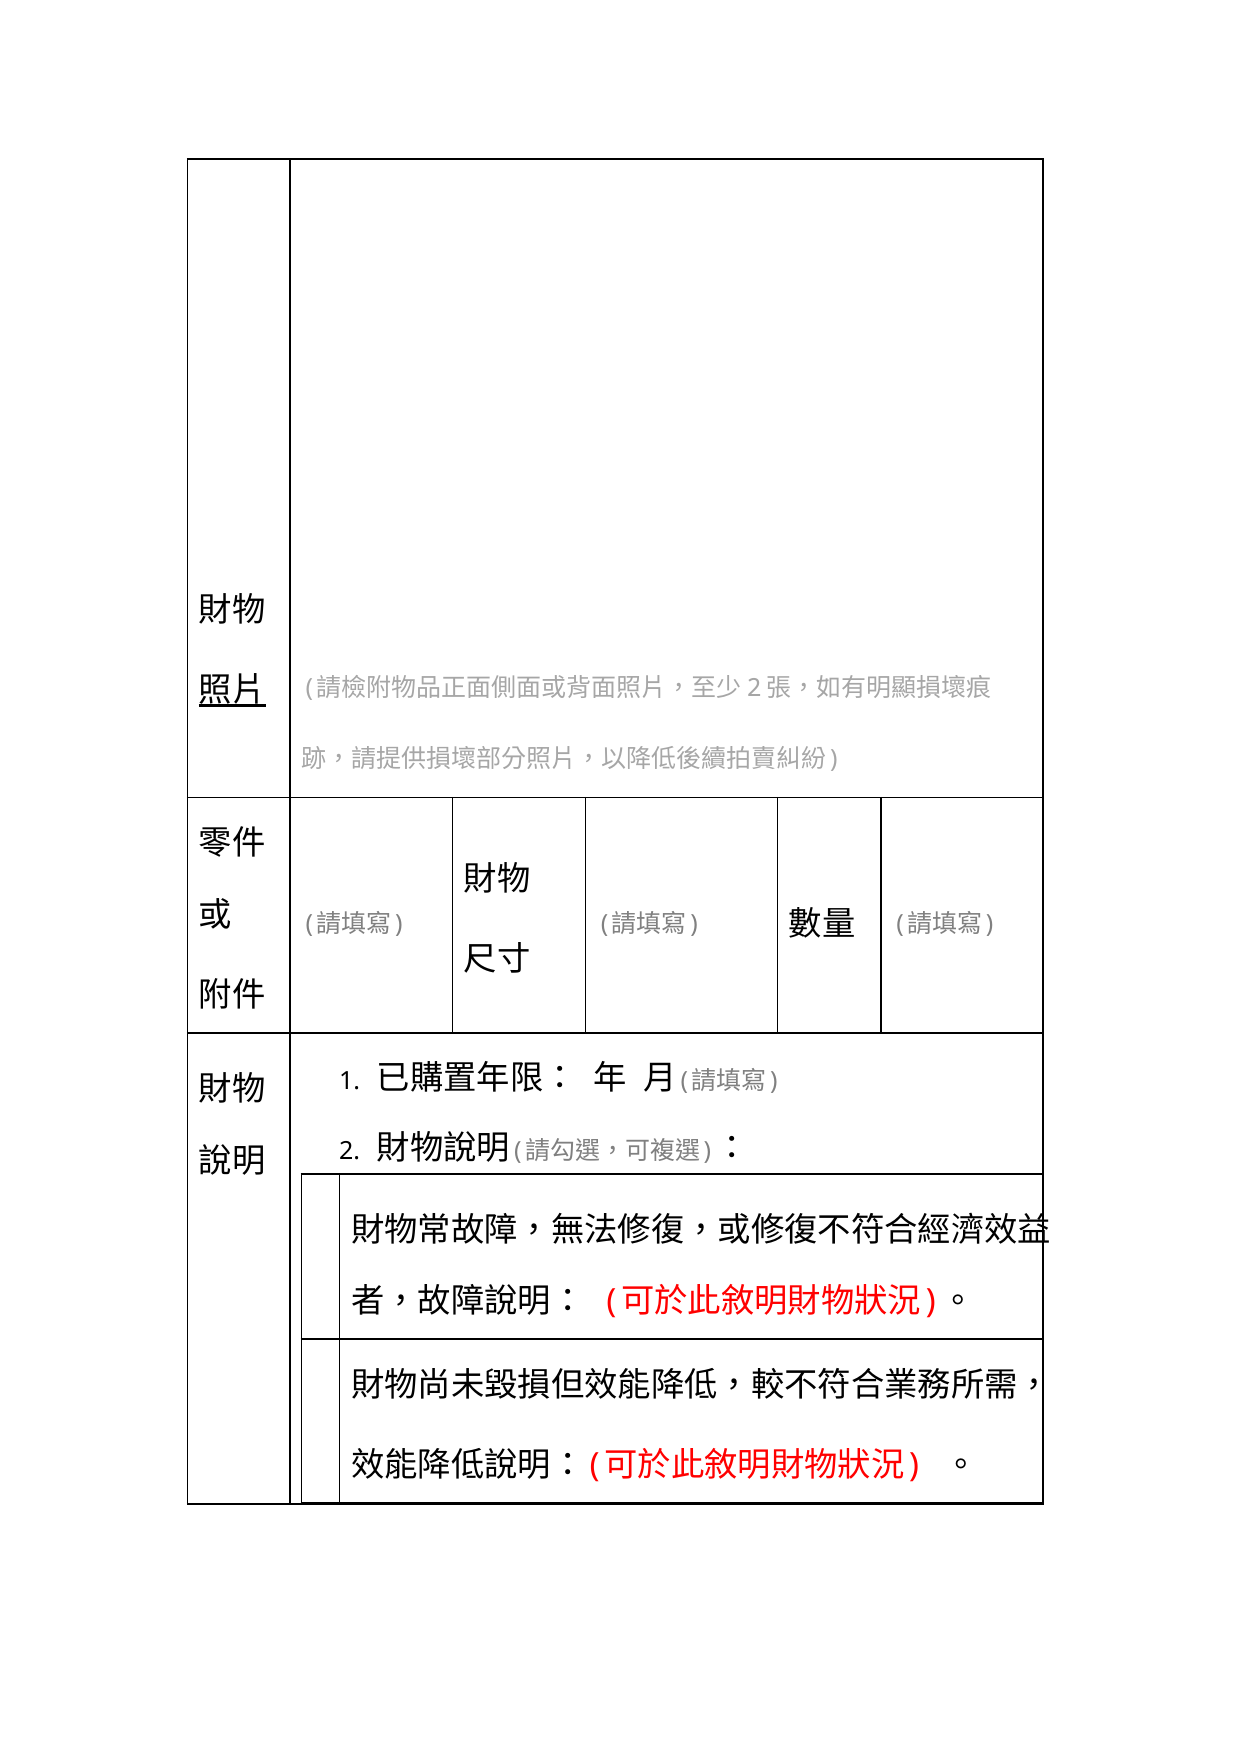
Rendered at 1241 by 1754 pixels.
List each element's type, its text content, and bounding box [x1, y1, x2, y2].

table_cell 已購置年限： 年 月(請填寫) 財物說明(請勾選，可複選)： 本次拍賣物已逾使用年限之報廢品，堪用程度未知(可於此敘明財物狀況)，本府不負責保固，亦不負瑕疵擔保責任，建議做零件使用，可預約看貨。 財物放置地點：(請填寫，放置於原保管單位) 開放看貨時間：務必請事先電話預約以免財物保管人差假，無法看貨。 請填寫:(如:每週三0900-1100或每週一到五0830-1700) 財物保管聯絡人： 聯絡電話： 商品狀況以交貨時為準，本府不負拍賣品之民法上瑕疵擔保責任及保固責任、出貨後無法換貨及退貨，無提供搬運或寄送服務，請審慎考慮再下標，下標後請勿任意棄標,出貨後恕不退換貨。 [291, 1034, 1042, 1503]
table_cell (請填寫) [291, 798, 452, 1032]
table_cell (請填寫) [586, 798, 777, 1032]
table_cell (請填寫) [882, 798, 1042, 1032]
table_cell 財物說明 [188, 1034, 289, 1503]
table_cell 財物尚未毀損但效能降低，較不符合業務所需， 效能降低說明：(可於此敘明財物狀況) 。 [340, 1340, 1042, 1502]
table_cell 零件或 附件 [188, 798, 289, 1032]
table_header [302, 1175, 339, 1338]
table_cell 數量 [778, 798, 880, 1032]
table_cell (請檢附物品正面側面或背面照片，至少2張，如有明顯損壞痕跡，請提供損壞部分照片，以降低後續拍賣糾紛) [291, 160, 1042, 797]
table_cell [302, 1340, 339, 1502]
table_cell 財物 尺寸 [453, 798, 585, 1032]
table_header 財物常故障，無法修復，或修復不符合經濟效益者，故障說明： (可於此敘明財物狀況)。 [340, 1175, 1042, 1338]
table_cell 財物 照片 [188, 160, 289, 797]
